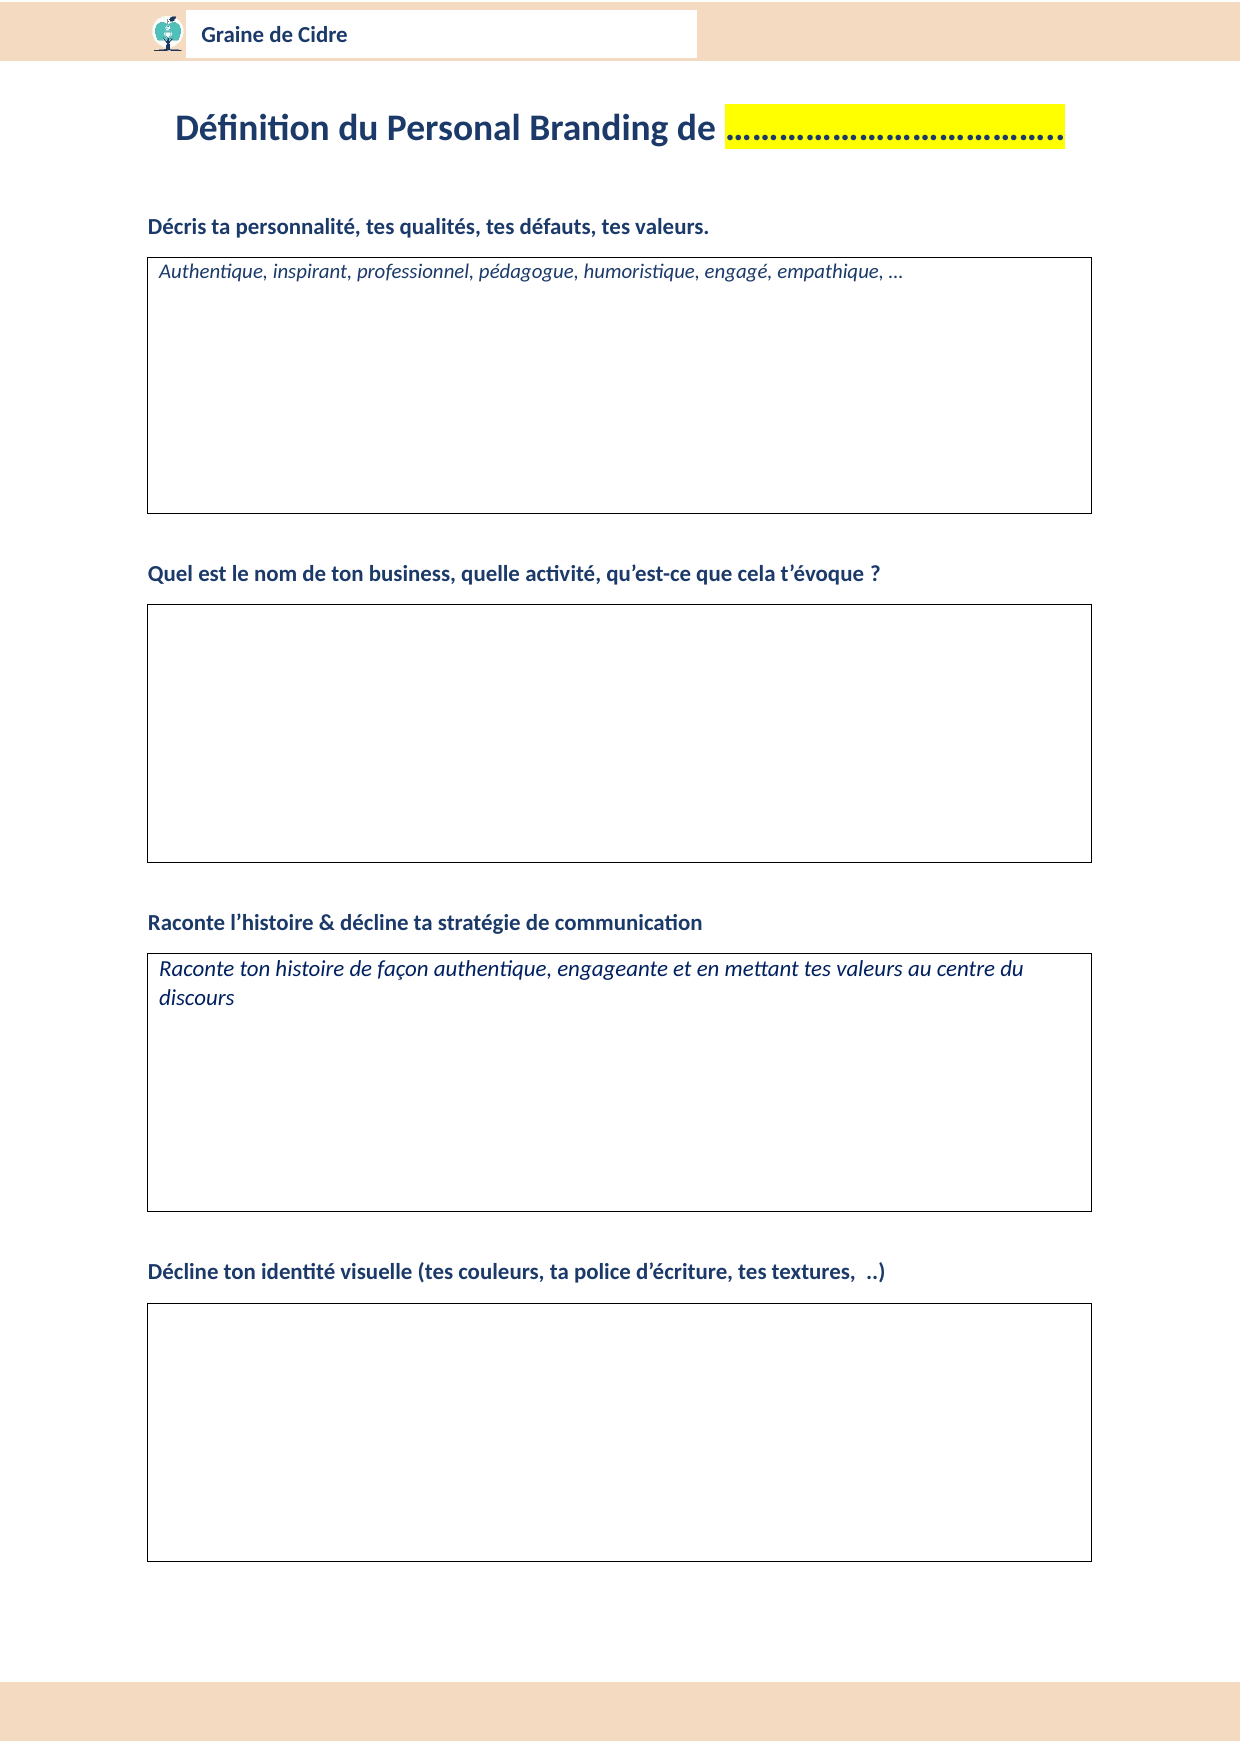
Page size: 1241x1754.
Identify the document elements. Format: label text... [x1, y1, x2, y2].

table_header [148, 1304, 1091, 1561]
text Définition du Personal Branding de ……………………………….. [148, 103, 1093, 149]
table_header [148, 605, 1091, 862]
text Quel est le nom de ton business, quelle activité, qu’est-ce que cela t’évoque ? [148, 559, 1093, 587]
text Raconte l’histoire & décline ta stratégie de communication [148, 908, 1093, 936]
text [186, 10, 697, 58]
table_header Raconte ton histoire de façon authentique, engageante et en mettant tes valeurs au centre du discours [148, 954, 1091, 1211]
table_header Authentique, inspirant, professionnel, pédagogue, humoristique, engagé, empathique, … [148, 258, 1091, 512]
text Graine de Cidre [201, 20, 682, 48]
text Décline ton identité visuelle (tes couleurs, ta police d’écriture, tes textures, ..) [148, 1257, 1093, 1285]
text Décris ta personnalité, tes qualités, tes défauts, tes valeurs. [148, 212, 1093, 240]
